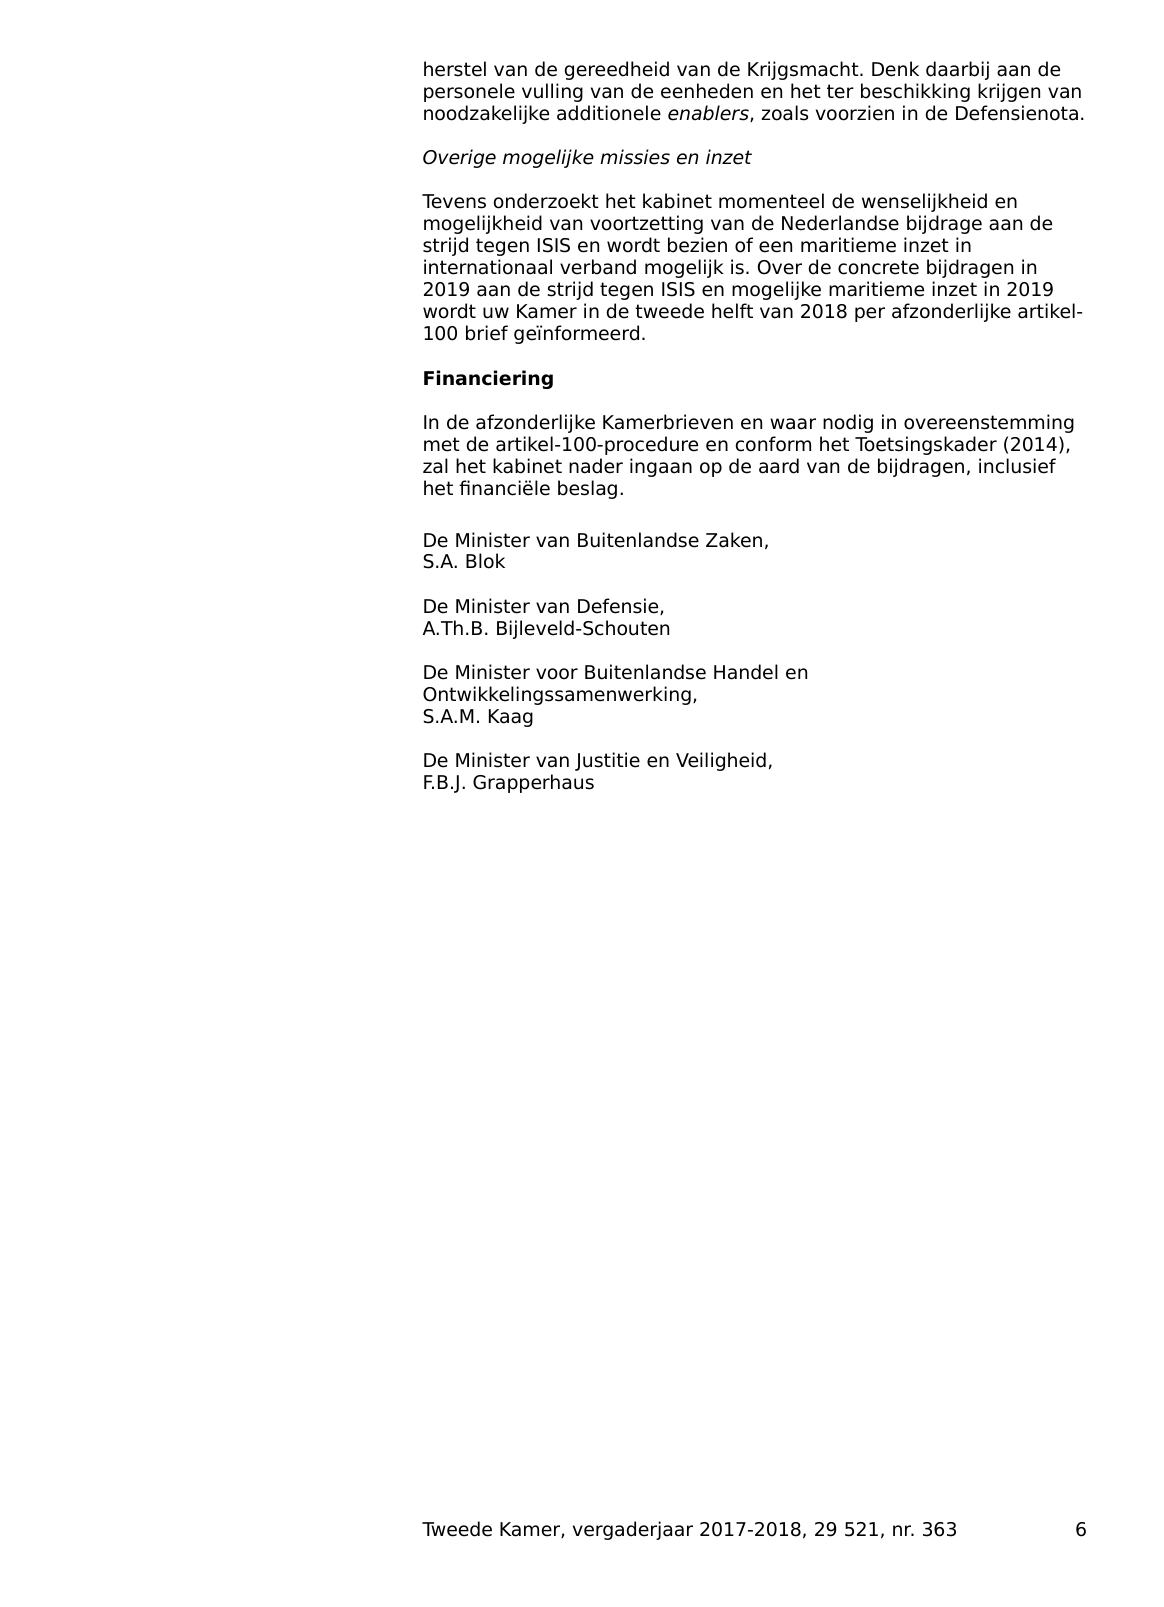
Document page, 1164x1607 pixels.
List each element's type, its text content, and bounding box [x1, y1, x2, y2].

subtitle Financiering [422, 367, 1087, 389]
text De Minister van Justitie en Veiligheid, F.B.J. Grapperhaus [422, 750, 1087, 794]
text De Minister van Buitenlandse Zaken, S.A. Blok [422, 529, 1087, 573]
text herstel van de gereedheid van de Krijgsmacht. Denk daarbij aan de personele vulling van de eenheden en het ter beschikking krijgen van noodzakelijke additionele enablers, zoals voorzien in de Defensienota. [422, 59, 1087, 125]
text De Minister voor Buitenlandse Handel en Ontwikkelingssamenwerking, S.A.M. Kaag [422, 662, 1087, 728]
text In de afzonderlijke Kamerbrieven en waar nodig in overeenstemming met de artikel-100-procedure en conform het Toetsingskader (2014), zal het kabinet nader ingaan op de aard van de bijdragen, inclusief het financiële beslag. [422, 412, 1087, 499]
text Tevens onderzoekt het kabinet momenteel de wenselijkheid en mogelijkheid van voortzetting van de Nederlandse bijdrage aan de strijd tegen ISIS en wordt bezien of een maritieme inzet in internationaal verband mogelijk is. Over de concrete bijdragen in 2019 aan de strijd tegen ISIS en mogelijke maritieme inzet in 2019 wordt uw Kamer in de tweede helft van 2018 per afzonderlijke artikel-100 brief geïnformeerd. [422, 191, 1087, 345]
text De Minister van Defensie, A.Th.B. Bijleveld-Schouten [422, 596, 1087, 639]
subtitle Overige mogelijke missies en inzet [422, 147, 1087, 169]
